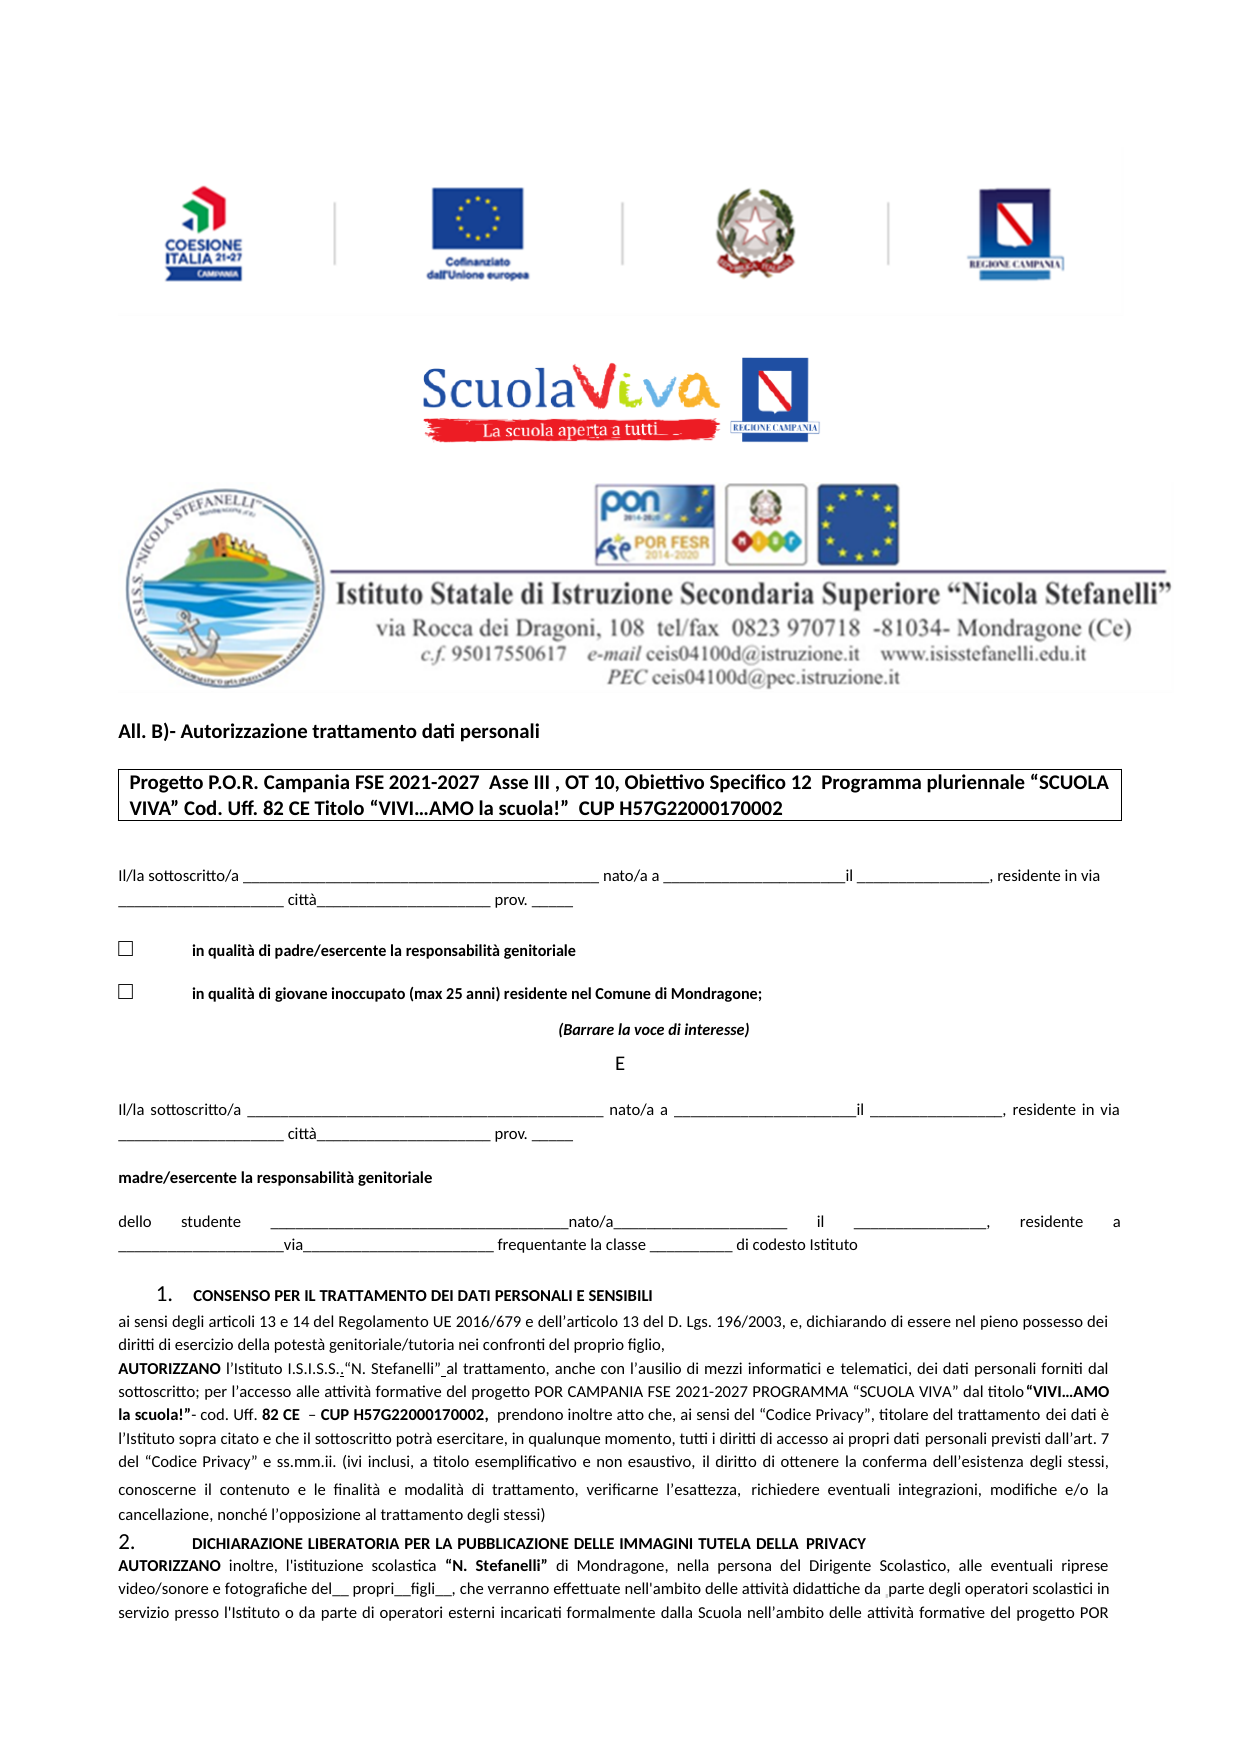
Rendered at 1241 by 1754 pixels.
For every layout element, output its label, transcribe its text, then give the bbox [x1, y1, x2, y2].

list in qualità di giovane inoccupato (max 25 anni) residente nel Comune di Mondragone; [118, 976, 1116, 1005]
text madre/esercente la responsabilità genitoriale [118, 1167, 1122, 1187]
text AUTORIZZANO l’Istituto I.S.I.S.S..“N. Stefanelli” al trattamento, anche con l’ausilio di mezzi informatici e telematici, dei dati personali forniti dal sottoscritto; per l’accesso alle attività formative del progetto POR CAMPANIA FSE 2021-2027 PROGRAMMA “SCUOLA VIVA” dal titolo“VIVI…AMO la scuola!”- cod. Uff. 82 CE – CUP H57G22000170002, prendono inoltre atto che, ai sensi del “Codice Privacy”, titolare del trattamento dei dati è l’Istituto sopra citato e che il sottoscritto potrà esercitare, in qualunque momento, tutti i diritti di accesso ai propri dati personali previsti dall’art. 7 del “Codice Privacy” e ss.mm.ii. (ivi inclusi, a titolo esemplificativo e non esaustivo, il diritto di ottenere la conferma dell’esistenza degli stessi, conoscerne il contenuto e le finalità e modalità di trattamento, verificarne l’esattezza, richiedere eventuali integrazioni, modifiche e/o la cancellazione, nonché l’opposizione al trattamento degli stessi) [118, 1358, 1109, 1524]
text Il/la sottoscritto/a ___________________________________________ nato/a a ______________________il ________________, residente in via ____________________ città_____________________ prov. _____ [118, 1100, 1122, 1143]
list DICHIARAZIONE LIBERATORIA PER LA PUBBLICAZIONE DELLE IMMAGINI TUTELA DELLA PRIVACY [118, 1527, 1109, 1555]
text All. B)- Autorizzazione trattamento dati personali [118, 718, 1122, 744]
list CONSENSO PER IL TRATTAMENTO DEI DATI PERSONALI E SENSIBILI [156, 1279, 1122, 1307]
table_header Progetto P.O.R. Campania FSE 2021-2027 Asse III , OT 10, Obiettivo Specifico 12 Programma pluriennale “SCUOLA VIVA” Cod. Uff. 82 CE Titolo “VIVI…AMO la scuola!” CUP H57G22000170002 [119, 770, 1121, 820]
text E [118, 1050, 1122, 1075]
text Il/la sottoscritto/a ___________________________________________ nato/a a ______________________il ________________, residente in via ____________________ città_____________________ prov. _____ [118, 866, 1122, 909]
list in qualità di padre/esercente la responsabilità genitoriale [118, 933, 1116, 962]
subtitle AUTORIZZANO inoltre, l'istituzione scolastica “N. Stefanelli” di Mondragone, nella persona del Dirigente Scolastico, alle eventuali riprese video/sonore e fotografiche del__ propri__figli__, che verranno effettuate nell'ambito delle attività didattiche da parte degli operatori scolastici in servizio presso l'Istituto o da parte di operatori esterni incaricati formalmente dalla Scuola nell’ambito delle attività formative del progetto POR [118, 1555, 1109, 1622]
text ai sensi degli articoli 13 e 14 del Regolamento UE 2016/679 e dell’articolo 13 del D. Lgs. 196/2003, e, dichiarando di essere nel pieno possesso dei diritti di esercizio della potestà genitoriale/tutoria nei confronti del proprio figlio, [118, 1311, 1109, 1355]
subtitle (Barrare la voce di interesse) [193, 1019, 1116, 1039]
text dello studente ____________________________________nato/a_____________________ il ________________, residente a ____________________via_______________________ frequentante la classe __________ di codesto Istituto [118, 1211, 1122, 1255]
